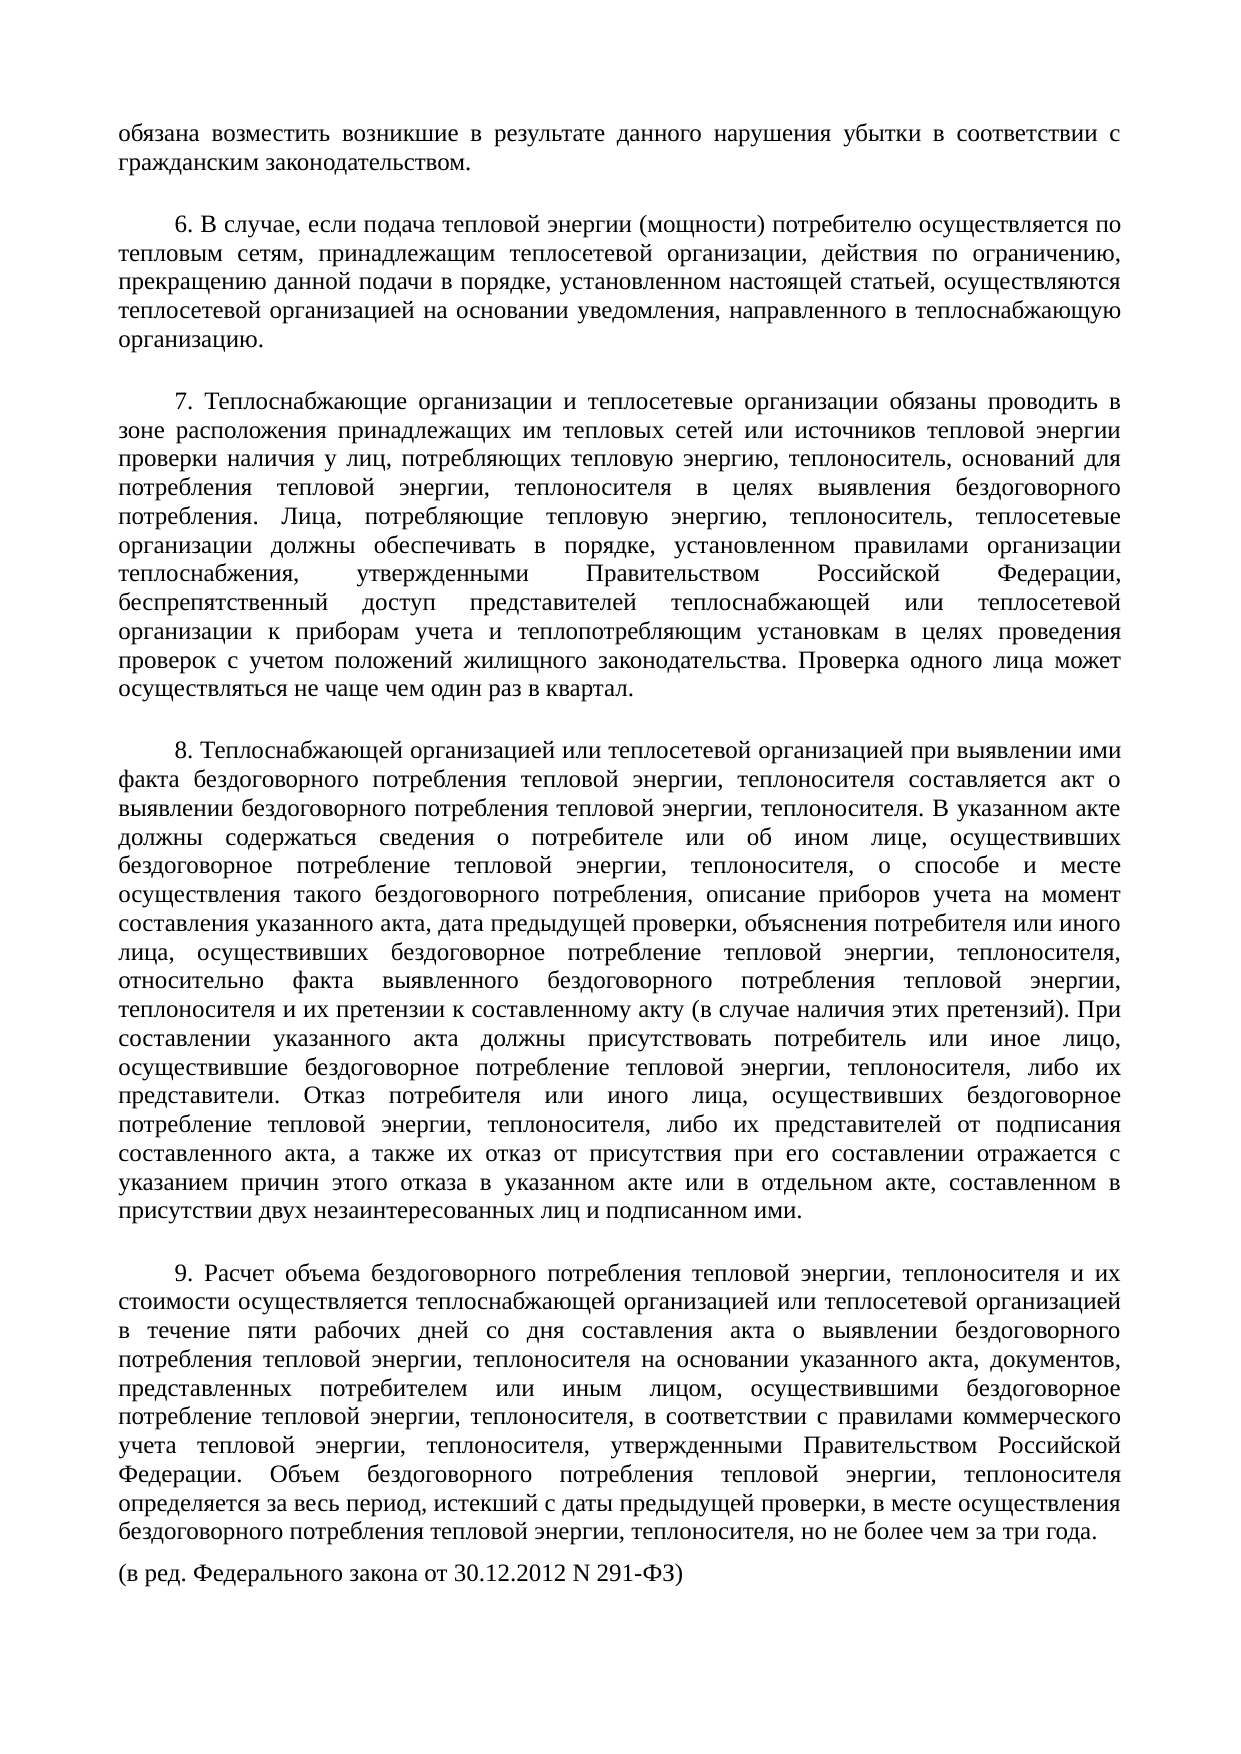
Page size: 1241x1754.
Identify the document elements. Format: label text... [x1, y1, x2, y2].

text обязана возместить возникшие в результате данного нарушения убытки в соответствии с гражданским законодательством. [118, 118, 1122, 176]
text 7. Теплоснабжающие организации и теплосетевые организации обязаны проводить в зоне расположения принадлежащих им тепловых сетей или источников тепловой энергии проверки наличия у лиц, потребляющих тепловую энергию, теплоноситель, оснований для потребления тепловой энергии, теплоносителя в целях выявления бездоговорного потребления. Лица, потребляющие тепловую энергию, теплоноситель, теплосетевые организации должны обеспечивать в порядке, установленном правилами организации теплоснабжения, утвержденными Правительством Российской Федерации, беспрепятственный доступ представителей теплоснабжающей или теплосетевой организации к приборам учета и теплопотребляющим установкам в целях проведения проверок с учетом положений жилищного законодательства. Проверка одного лица может осуществляться не чаще чем один раз в квартал. [118, 386, 1122, 702]
text 6. В случае, если подача тепловой энергии (мощности) потребителю осуществляется по тепловым сетям, принадлежащим теплосетевой организации, действия по ограничению, прекращению данной подачи в порядке, установленном настоящей статьей, осуществляются теплосетевой организацией на основании уведомления, направленного в теплоснабжающую организацию. [118, 209, 1122, 353]
text 8. Теплоснабжающей организацией или теплосетевой организацией при выявлении ими факта бездоговорного потребления тепловой энергии, теплоносителя составляется акт о выявлении бездоговорного потребления тепловой энергии, теплоносителя. В указанном акте должны содержаться сведения о потребителе или об ином лице, осуществивших бездоговорное потребление тепловой энергии, теплоносителя, о способе и месте осуществления такого бездоговорного потребления, описание приборов учета на момент составления указанного акта, дата предыдущей проверки, объяснения потребителя или иного лица, осуществивших бездоговорное потребление тепловой энергии, теплоносителя, относительно факта выявленного бездоговорного потребления тепловой энергии, теплоносителя и их претензии к составленному акту (в случае наличия этих претензий). При составлении указанного акта должны присутствовать потребитель или иное лицо, осуществившие бездоговорное потребление тепловой энергии, теплоносителя, либо их представители. Отказ потребителя или иного лица, осуществивших бездоговорное потребление тепловой энергии, теплоносителя, либо их представителей от подписания составленного акта, а также их отказ от присутствия при его составлении отражается с указанием причин этого отказа в указанном акте или в отдельном акте, составленном в присутствии двух незаинтересованных лиц и подписанном ими. [118, 736, 1122, 1224]
text (в ред. Федерального закона от 30.12.2012 N 291-ФЗ) [118, 1558, 1122, 1586]
text 9. Расчет объема бездоговорного потребления тепловой энергии, теплоносителя и их стоимости осуществляется теплоснабжающей организацией или теплосетевой организацией в течение пяти рабочих дней со дня составления акта о выявлении бездоговорного потребления тепловой энергии, теплоносителя на основании указанного акта, документов, представленных потребителем или иным лицом, осуществившими бездоговорное потребление тепловой энергии, теплоносителя, в соответствии с правилами коммерческого учета тепловой энергии, теплоносителя, утвержденными Правительством Российской Федерации. Объем бездоговорного потребления тепловой энергии, теплоносителя определяется за весь период, истекший с даты предыдущей проверки, в месте осуществления бездоговорного потребления тепловой энергии, теплоносителя, но не более чем за три года. [118, 1258, 1122, 1545]
